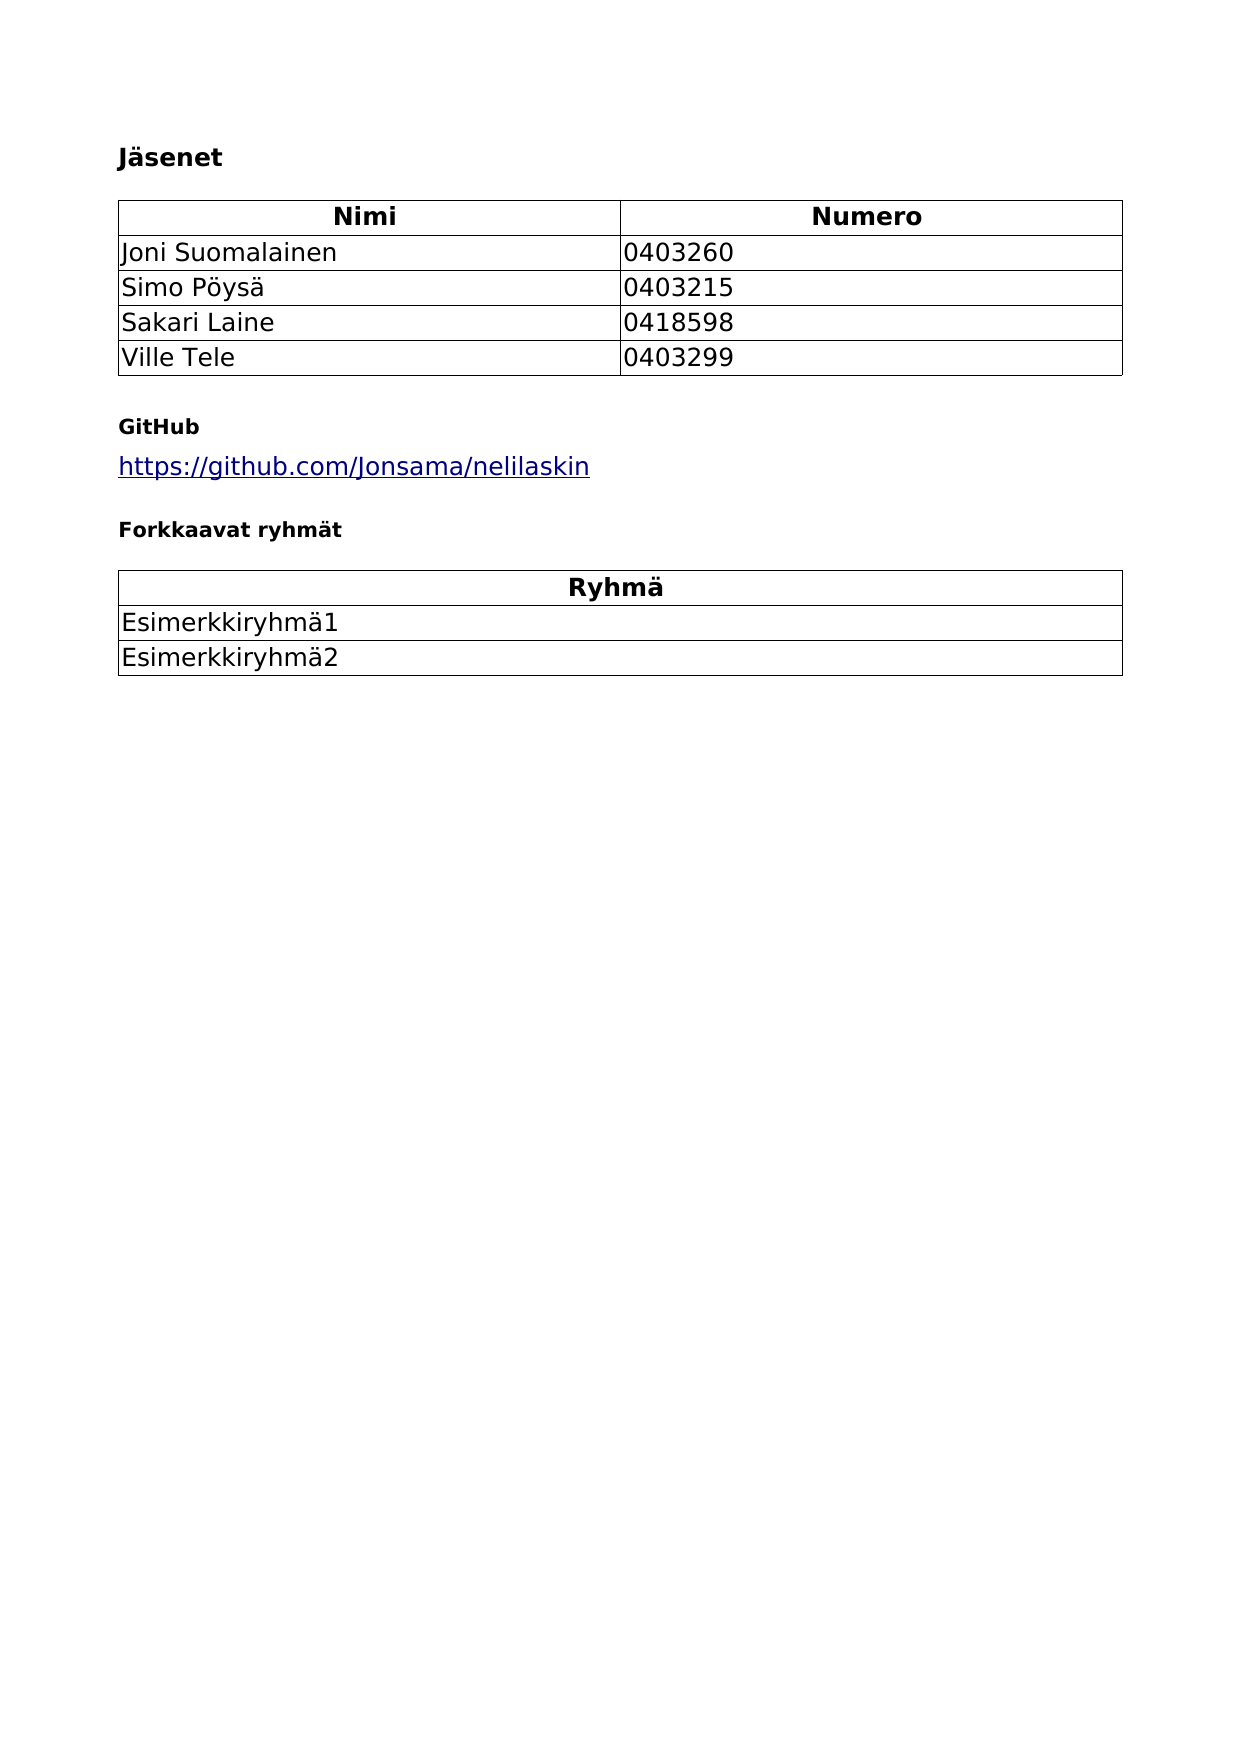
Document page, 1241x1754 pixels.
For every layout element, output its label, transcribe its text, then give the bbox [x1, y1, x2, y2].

subtitle GitHub [118, 415, 1122, 439]
text https://github.com/Jonsama/nelilaskin [118, 452, 1122, 481]
table_cell Esimerkkiryhmä1 [119, 606, 1122, 640]
table_cell Sakari Laine [119, 306, 620, 340]
table_cell 0403260 [621, 236, 1122, 270]
table_cell 0403215 [621, 271, 1122, 305]
table_cell 0403299 [621, 341, 1122, 375]
table_cell Esimerkkiryhmä2 [119, 641, 1122, 675]
subtitle Jäsenet [118, 143, 1122, 172]
table_cell Joni Suomalainen [119, 236, 620, 270]
table_header Ryhmä [119, 571, 1122, 605]
table_header Numero [621, 201, 1122, 235]
table_cell 0418598 [621, 306, 1122, 340]
subtitle Forkkaavat ryhmät [118, 518, 1122, 543]
table_header Nimi [119, 201, 620, 235]
table_cell Ville Tele [119, 341, 620, 375]
table_cell Simo Pöysä [119, 271, 620, 305]
